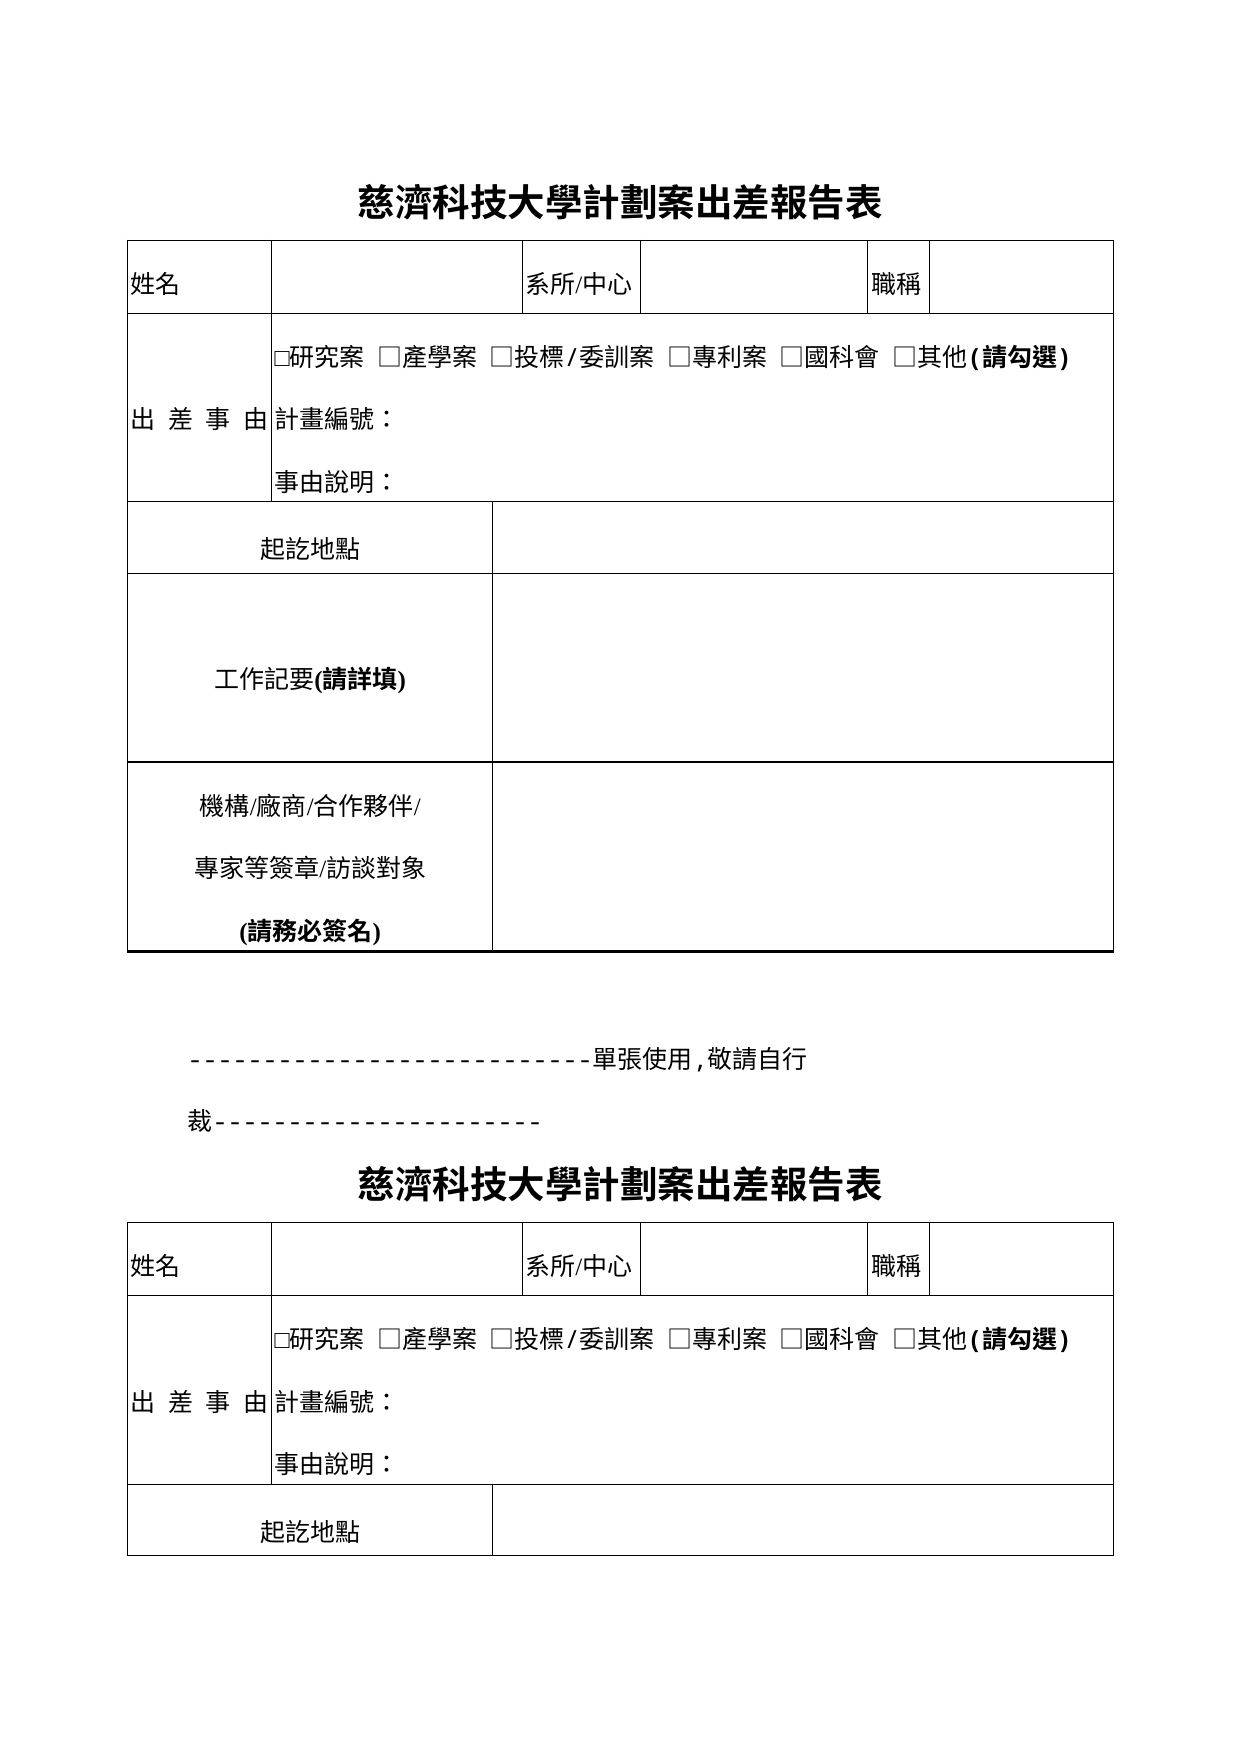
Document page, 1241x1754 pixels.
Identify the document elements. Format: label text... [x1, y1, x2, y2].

table_cell [493, 763, 1113, 950]
table_cell 出 差 事 由 [128, 314, 271, 501]
table_header 系所/中心 [523, 1223, 640, 1295]
table_header [641, 1223, 867, 1295]
table_header [641, 241, 867, 312]
table_header [272, 241, 522, 312]
text 慈濟科技大學計劃案出差報告表 [187, 158, 1053, 221]
text 慈濟科技大學計劃案出差報告表 [187, 1141, 1053, 1203]
table_cell 起訖地點 [128, 1485, 492, 1555]
table_header 職稱 [868, 1223, 929, 1295]
table_header 系所/中心 [523, 241, 640, 312]
table_header [272, 1223, 522, 1295]
table_cell □研究案 □產學案 □投標/委訓案 □專利案 □國科會 □其他(請勾選) 計畫編號： 事由說明： [272, 314, 1113, 501]
table_cell 機構/廠商/合作夥伴/ 專家等簽章/訪談對象 (請務必簽名) [128, 763, 492, 950]
text ---------------------------單張使用,敬請自行裁---------------------- [187, 1016, 1053, 1141]
table_header 職稱 [868, 241, 929, 312]
table_header 姓名 [128, 241, 271, 312]
table_header [930, 241, 1113, 312]
table_header [930, 1223, 1113, 1295]
table_cell □研究案 □產學案 □投標/委訓案 □專利案 □國科會 □其他(請勾選) 計畫編號： 事由說明： [272, 1296, 1113, 1483]
table_cell [493, 574, 1113, 761]
table_cell 出 差 事 由 [128, 1296, 271, 1483]
table_cell [493, 1485, 1113, 1555]
table_cell [493, 502, 1113, 573]
table_cell 起訖地點 [128, 502, 492, 573]
table_header 姓名 [128, 1223, 271, 1295]
table_cell 工作記要(請詳填) [128, 574, 492, 761]
